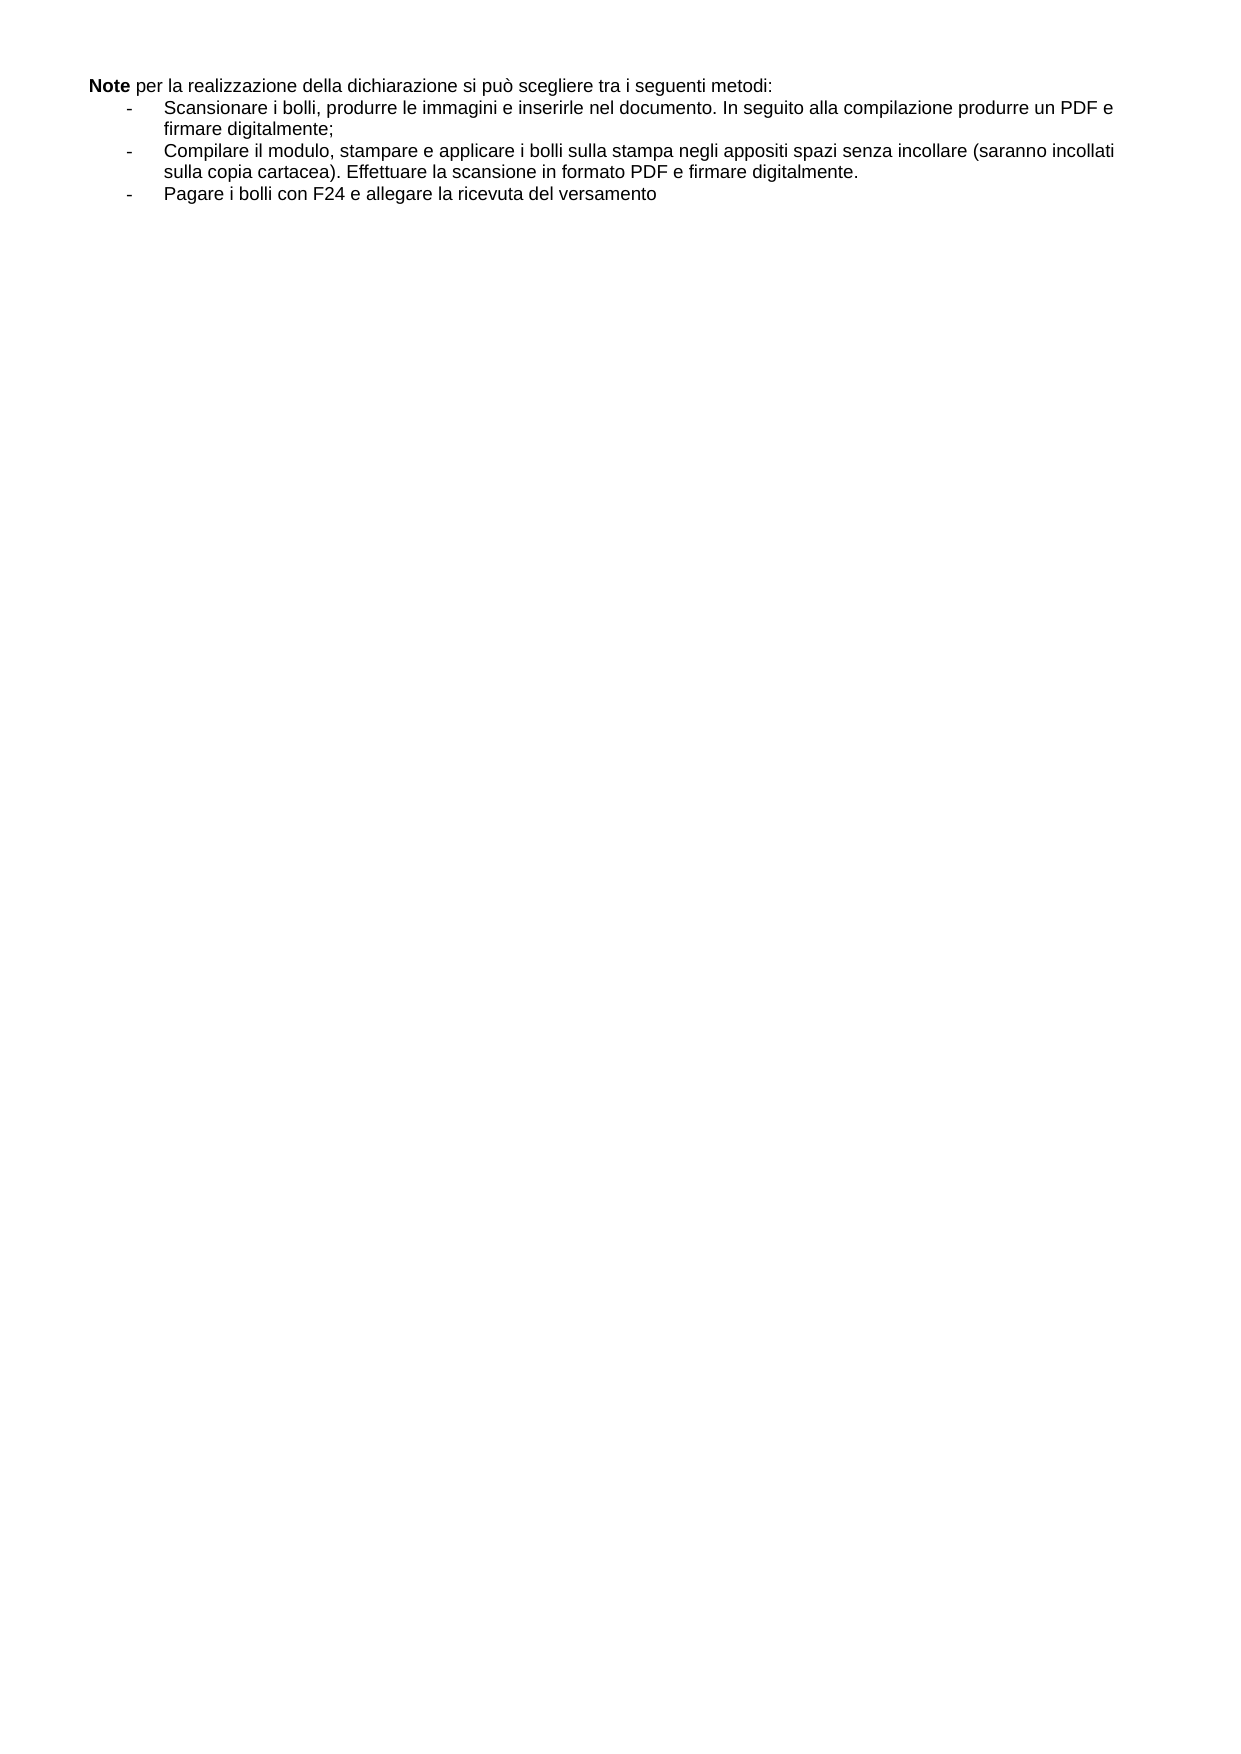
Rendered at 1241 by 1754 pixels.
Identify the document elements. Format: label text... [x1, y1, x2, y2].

text Note per la realizzazione della dichiarazione si può scegliere tra i seguenti metodi: [89, 75, 1152, 96]
list Compilare il modulo, stampare e applicare i bolli sulla stampa negli appositi spazi senza incollare (saranno incollati sulla copia cartacea). Effettuare la scansione in formato PDF e firmare digitalmente. [126, 140, 1152, 183]
list Pagare i bolli con F24 e allegare la ricevuta del versamento [126, 183, 1152, 204]
list Scansionare i bolli, produrre le immagini e inserirle nel documento. In seguito alla compilazione produrre un PDF e firmare digitalmente; [126, 96, 1152, 140]
